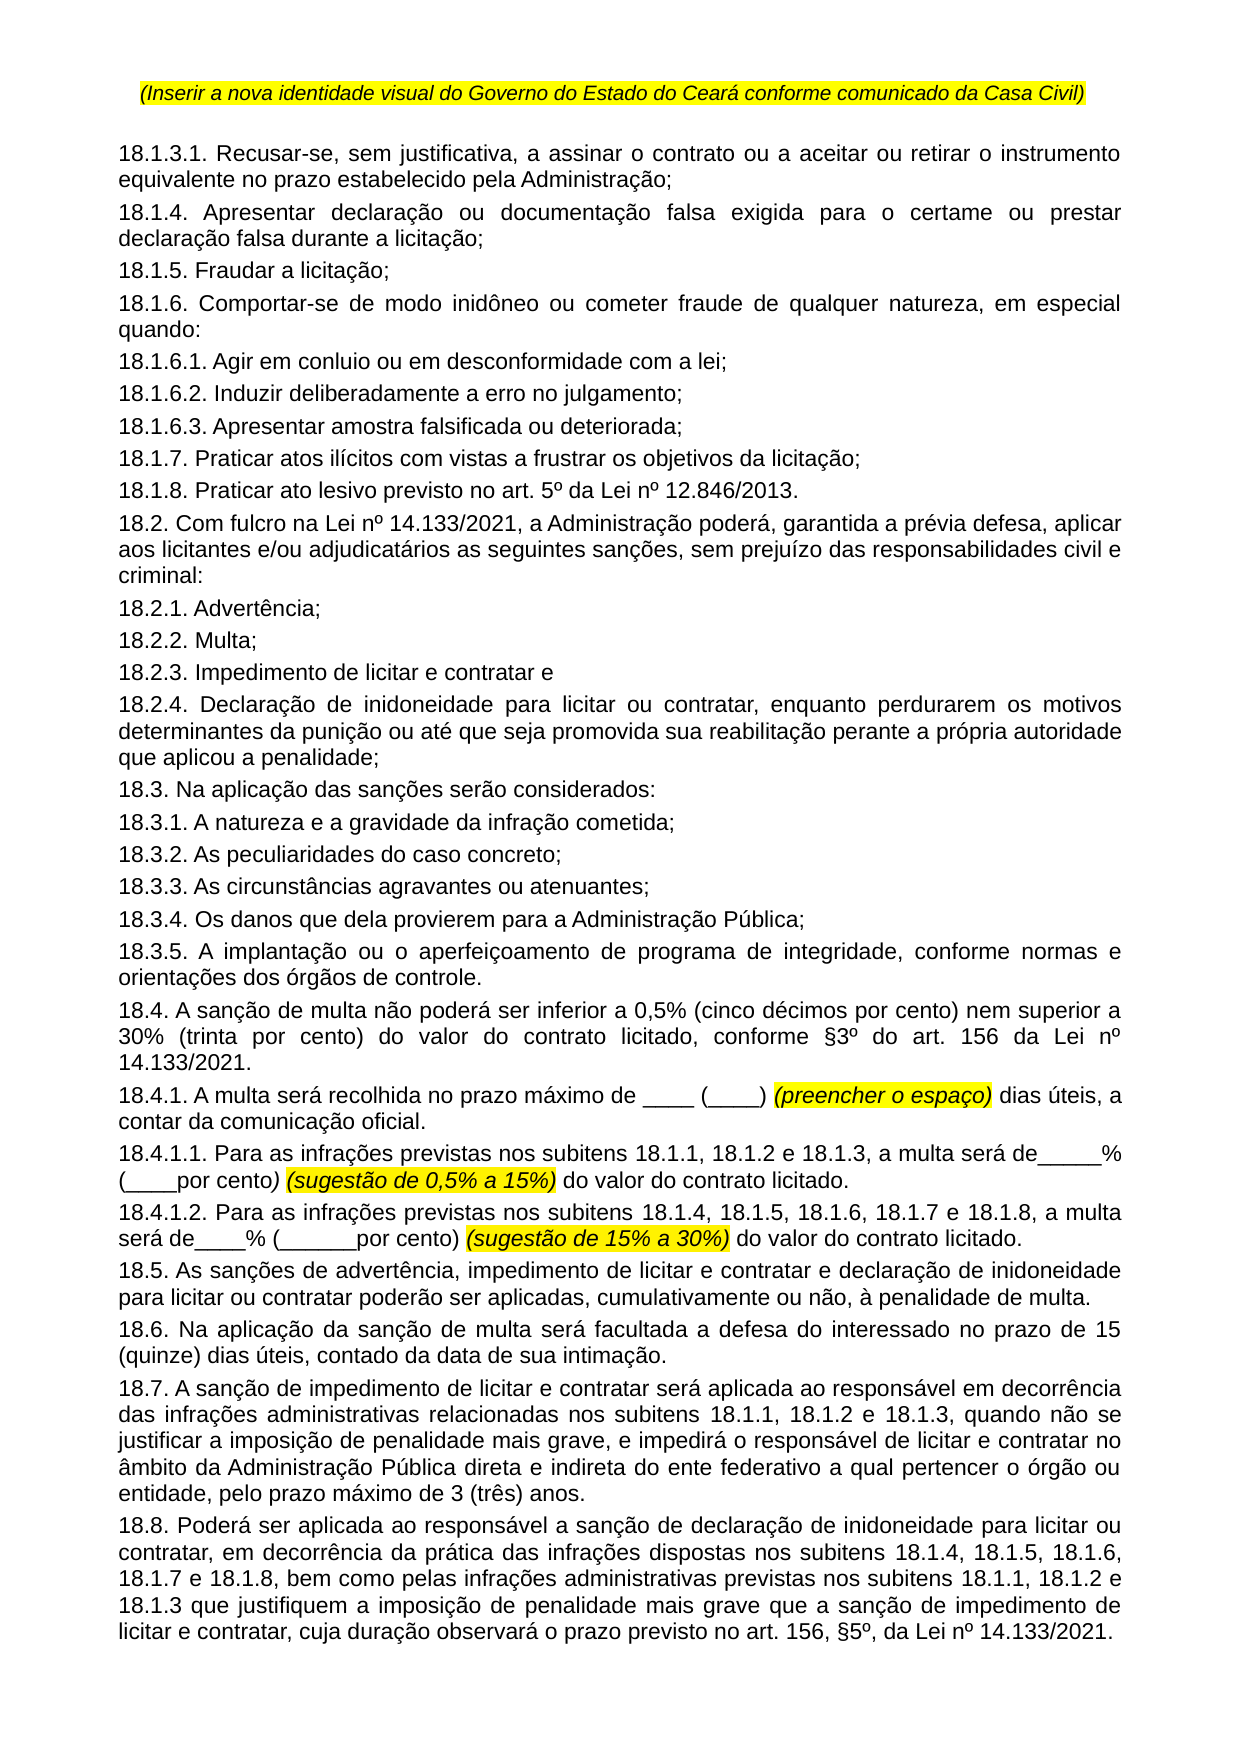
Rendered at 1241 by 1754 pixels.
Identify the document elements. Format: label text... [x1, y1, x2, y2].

text 18.2.2. Multa; [118, 627, 1122, 653]
text 18.3.4. Os danos que dela provierem para a Administração Pública; [118, 906, 1122, 932]
text 18.4.1.1. Para as infrações previstas nos subitens 18.1.1, 18.1.2 e 18.1.3, a multa será de_____% (____por cento) (sugestão de 0,5% a 15%) do valor do contrato licitado. [118, 1140, 1122, 1193]
text 18.1.7. Praticar atos ilícitos com vistas a frustrar os objetivos da licitação; [118, 445, 1122, 471]
text 18.6. Na aplicação da sanção de multa será facultada a defesa do interessado no prazo de 15 (quinze) dias úteis, contado da data de sua intimação. [118, 1316, 1122, 1369]
text 18.1.6.3. Apresentar amostra falsificada ou deteriorada; [118, 413, 1122, 439]
text 18.1.5. Fraudar a licitação; [118, 257, 1122, 283]
text 18.4.1.2. Para as infrações previstas nos subitens 18.1.4, 18.1.5, 18.1.6, 18.1.7 e 18.1.8, a multa será de____% (______por cento) (sugestão de 15% a 30%) do valor do contrato licitado. [118, 1199, 1122, 1252]
text 18.7. A sanção de impedimento de licitar e contratar será aplicada ao responsável em decorrência das infrações administrativas relacionadas nos subitens 18.1.1, 18.1.2 e 18.1.3, quando não se justificar a imposição de penalidade mais grave, e impedirá o responsável de licitar e contratar no âmbito da Administração Pública direta e indireta do ente federativo a qual pertencer o órgão ou entidade, pelo prazo máximo de 3 (três) anos. [118, 1375, 1122, 1507]
text 18.3.2. As peculiaridades do caso concreto; [118, 841, 1122, 867]
text 18.1.4. Apresentar declaração ou documentação falsa exigida para o certame ou prestar declaração falsa durante a licitação; [118, 198, 1122, 251]
text 18.3.5. A implantação ou o aperfeiçoamento de programa de integridade, conforme normas e orientações dos órgãos de controle. [118, 938, 1122, 991]
text 18.3.1. A natureza e a gravidade da infração cometida; [118, 809, 1122, 835]
text 18.2.1. Advertência; [118, 594, 1122, 621]
text 18.2.4. Declaração de inidoneidade para licitar ou contratar, enquanto perdurarem os motivos determinantes da punição ou até que seja promovida sua reabilitação perante a própria autoridade que aplicou a penalidade; [118, 691, 1122, 771]
text 18.8. Poderá ser aplicada ao responsável a sanção de declaração de inidoneidade para licitar ou contratar, em decorrência da prática das infrações dispostas nos subitens 18.1.4, 18.1.5, 18.1.6, 18.1.7 e 18.1.8, bem como pelas infrações administrativas previstas nos subitens 18.1.1, 18.1.2 e 18.1.3 que justifiquem a imposição de penalidade mais grave que a sanção de impedimento de licitar e contratar, cuja duração observará o prazo previsto no art. 156, §5º, da Lei nº 14.133/2021. [118, 1512, 1122, 1644]
text 18.1.8. Praticar ato lesivo previsto no art. 5º da Lei nº 12.846/2013. [118, 477, 1122, 504]
text 18.3.3. As circunstâncias agravantes ou atenuantes; [118, 873, 1122, 900]
text 18.1.6. Comportar-se de modo inidôneo ou cometer fraude de qualquer natureza, em especial quando: [118, 289, 1122, 342]
text 18.4.1. A multa será recolhida no prazo máximo de ____ (____) (preencher o espaço) dias úteis, a contar da comunicação oficial. [118, 1082, 1122, 1134]
text 18.1.6.2. Induzir deliberadamente a erro no julgamento; [118, 380, 1122, 407]
text 18.4. A sanção de multa não poderá ser inferior a 0,5% (cinco décimos por cento) nem superior a 30% (trinta por cento) do valor do contrato licitado, conforme §3º do art. 156 da Lei nº 14.133/2021. [118, 997, 1122, 1076]
text 18.1.3.1. Recusar-se, sem justificativa, a assinar o contrato ou a aceitar ou retirar o instrumento equivalente no prazo estabelecido pela Administração; [118, 140, 1122, 193]
text 18.3. Na aplicação das sanções serão considerados: [118, 776, 1122, 803]
text 18.2. Com fulcro na Lei nº 14.133/2021, a Administração poderá, garantida a prévia defesa, aplicar aos licitantes e/ou adjudicatários as seguintes sanções, sem prejuízo das responsabilidades civil e criminal: [118, 509, 1122, 589]
text 18.2.3. Impedimento de licitar e contratar e [118, 659, 1122, 686]
text 18.5. As sanções de advertência, impedimento de licitar e contratar e declaração de inidoneidade para licitar ou contratar poderão ser aplicadas, cumulativamente ou não, à penalidade de multa. [118, 1257, 1122, 1310]
text 18.1.6.1. Agir em conluio ou em desconformidade com a lei; [118, 348, 1122, 374]
